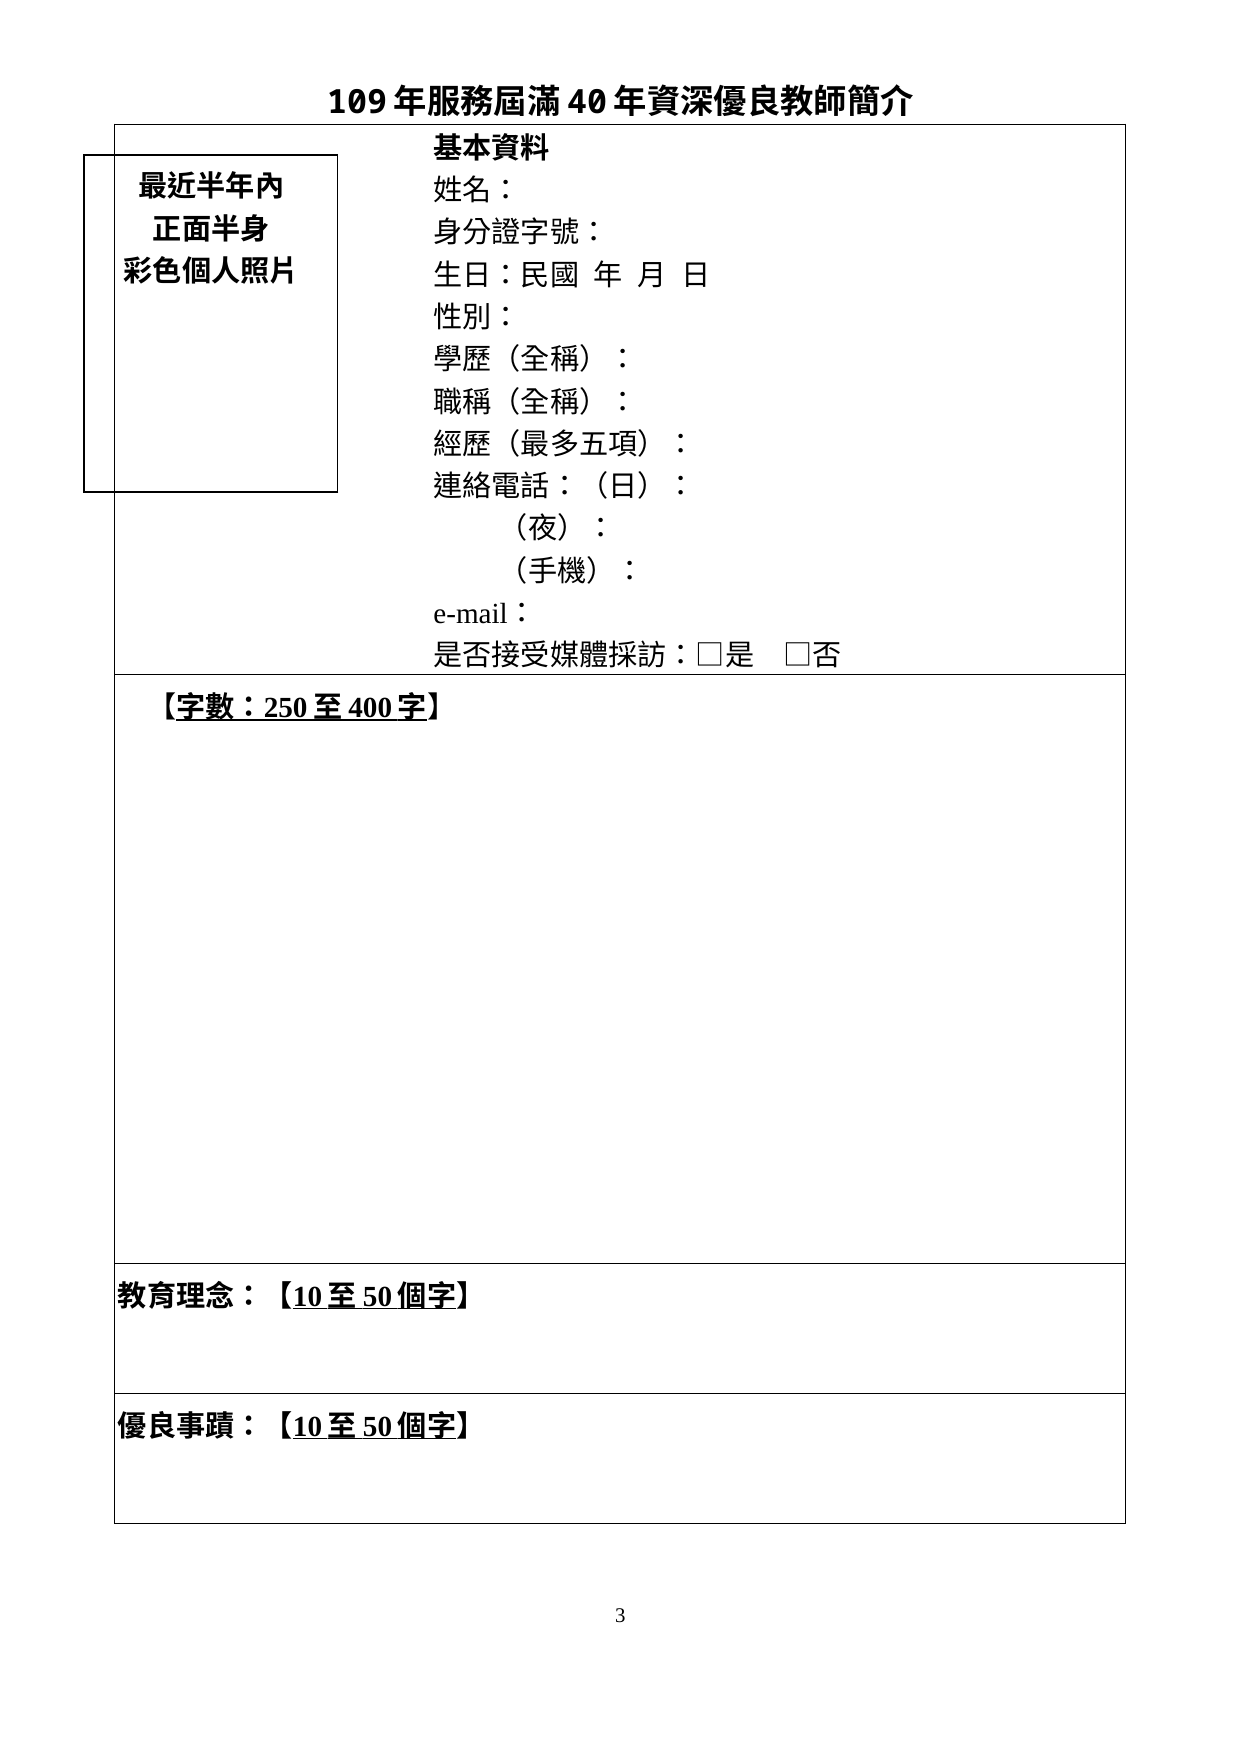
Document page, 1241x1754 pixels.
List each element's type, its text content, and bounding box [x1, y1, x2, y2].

text 109年服務屆滿40年資深優良教師簡介 [59, 75, 1181, 123]
table_cell 【字數：250至400字】 [115, 675, 1125, 1263]
table_cell 優良事蹟：【10至50個字】 [115, 1394, 1125, 1523]
table_header [85, 156, 114, 491]
table_header 基本資料 姓名： 身分證字號： 生日：民國 年 月 日 性別： 學歷（全稱）： 職稱（全稱）： 經歷（最多五項）： 連絡電話：（日）： （夜）： （手機）： e-mail： 是否接受媒體採訪：□是 □否 [430, 125, 1125, 674]
table_header [115, 156, 337, 491]
table_header [115, 125, 430, 674]
table_cell 教育理念：【10至50個字】 [115, 1264, 1125, 1393]
